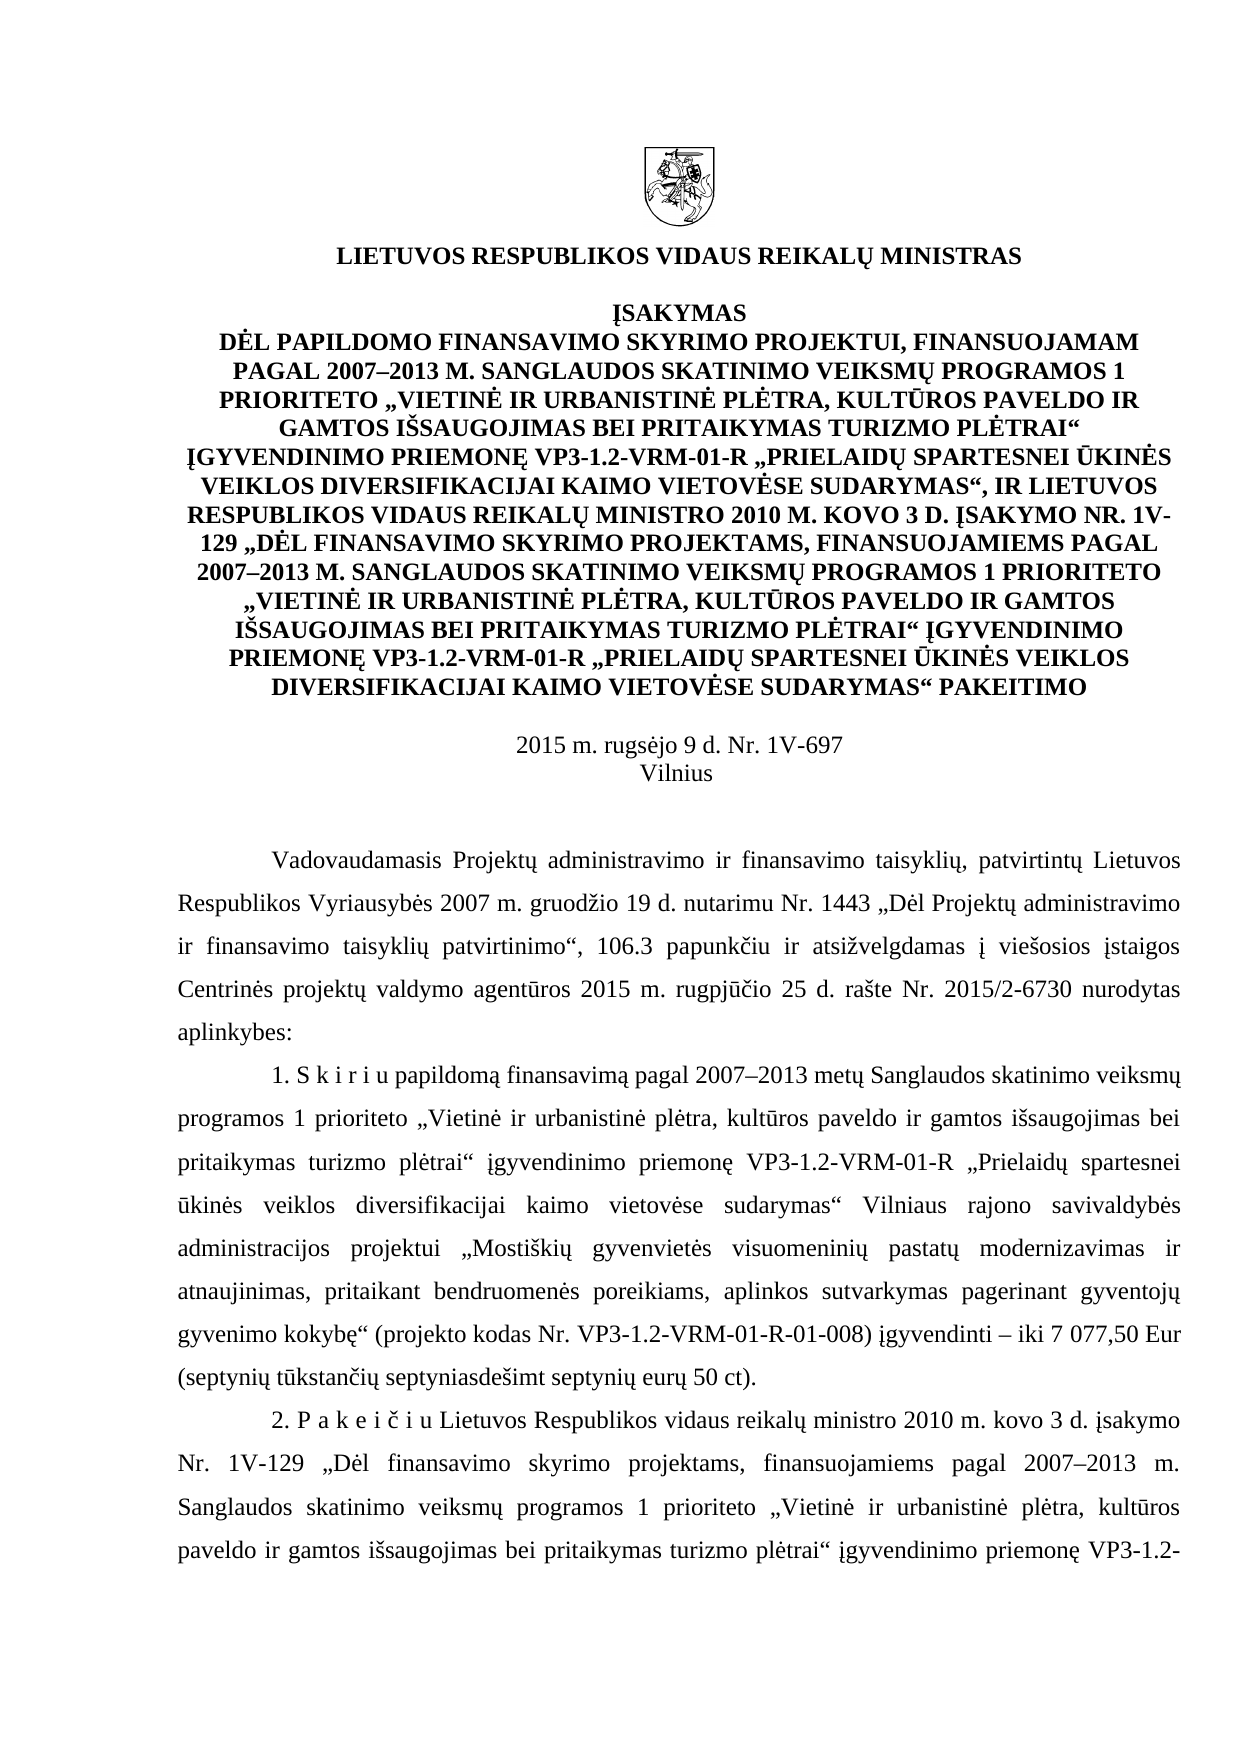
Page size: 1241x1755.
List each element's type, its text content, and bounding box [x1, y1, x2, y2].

text ĮSAKYMAS [177, 298, 1181, 327]
text 1. S k i r i u papildomą finansavimą pagal 2007–2013 metų Sanglaudos skatinimo veiksmų programos 1 prioriteto „Vietinė ir urbanistinė plėtra, kultūros paveldo ir gamtos išsaugojimas bei pritaikymas turizmo plėtrai“ įgyvendinimo priemonę VP3-1.2-VRM-01-R „Prielaidų spartesnei ūkinės veiklos diversifikacijai kaimo vietovėse sudarymas“ Vilniaus rajono savivaldybės administracijos projektui „Mostiškių gyvenvietės visuomeninių pastatų modernizavimas ir atnaujinimas, pritaikant bendruomenės poreikiams, aplinkos sutvarkymas pagerinant gyventojų gyvenimo kokybę“ (projekto kodas Nr. VP3‑1.2‑VRM‑01‑R‑01‑008) įgyvendinti – iki 7 077,50 Eur (septynių tūkstančių septyniasdešimt septynių eurų 50 ct). [177, 1060, 1181, 1391]
text LIETUVOS RESPUBLIKOS VIDAUS REIKALŲ MINISTRAS [177, 241, 1181, 270]
text 2. P a k e i č i u Lietuvos Respublikos vidaus reikalų ministro 2010 m. kovo 3 d. įsakymo Nr. 1V-129 „Dėl finansavimo skyrimo projektams, finansuojamiems pagal 2007–2013 m. Sanglaudos skatinimo veiksmų programos 1 prioriteto „Vietinė ir urbanistinė plėtra, kultūros paveldo ir gamtos išsaugojimas bei pritaikymas turizmo plėtrai“ įgyvendinimo priemonę VP3-1.2- [177, 1405, 1181, 1563]
text Vilnius [177, 758, 1181, 787]
text Vadovaudamasis Projektų administravimo ir finansavimo taisyklių, patvirtintų Lietuvos Respublikos Vyriausybės 2007 m. gruodžio 19 d. nutarimu Nr. 1443 „Dėl Projektų administravimo ir finansavimo taisyklių patvirtinimo“, 106.3 papunkčiu ir atsižvelgdamas į viešosios įstaigos Centrinės projektų valdymo agentūros 2015 m. rugpjūčio 25 d. rašte Nr. 2015/2-6730 nurodytas aplinkybes: [177, 845, 1181, 1046]
text 2015 m. rugsėjo 9 d. Nr. 1V-697 [177, 730, 1181, 758]
text DĖL PAPILDOMO FINANSAVIMO SKYRIMO PROJEKTUI, FINANSUOJAMAM PAGAL 2007–2013 m. SANGLAUDOS SKATINIMO VEIKSMŲ PROGRAMOS 1 PRIORITETO „VIETINĖ IR URBANISTINĖ PLĖTRA, KULTŪROS PAVELDO IR GAMTOS IŠSAUGOJIMAS BEI PRITAIKYMAS TURIZMO PLĖTRAI“ ĮGYVENDINIMO PRIEMONĘ VP3-1.2-VRM-01-R „PRIELAIDŲ SPARTESNEI ŪKINĖS VEIKLOS DIVERSIFIKACIJAI KAIMO VIETOVĖSE SUDARYMAS“, IR LIETUVOS RESPUBLIKOS VIDAUS REIKALŲ MINISTRO 2010 M. KOVO 3 D. ĮSAKYMO NR. 1V-129 „DĖL FINANSAVIMO SKYRIMO PROJEKTAMS, FINANSUOJAMIEMS PAGAL 2007–2013 m. SANGLAUDOS SKATINIMO VEIKSMŲ PROGRAMOS 1 PRIORITETO „VIETINĖ IR URBANISTINĖ PLĖTRA, KULTŪROS PAVELDO IR GAMTOS IŠSAUGOJIMAS BEI PRITAIKYMAS TURIZMO PLĖTRAI“ ĮGYVENDINIMO PRIEMONĘ VP3-1.2-VRM-01-R „PRIELAIDŲ SPARTESNEI ŪKINĖS VEIKLOS DIVERSIFIKACIJAI KAIMO VIETOVĖSE SUDARYMAS“ PAKEITIMO [177, 327, 1181, 701]
